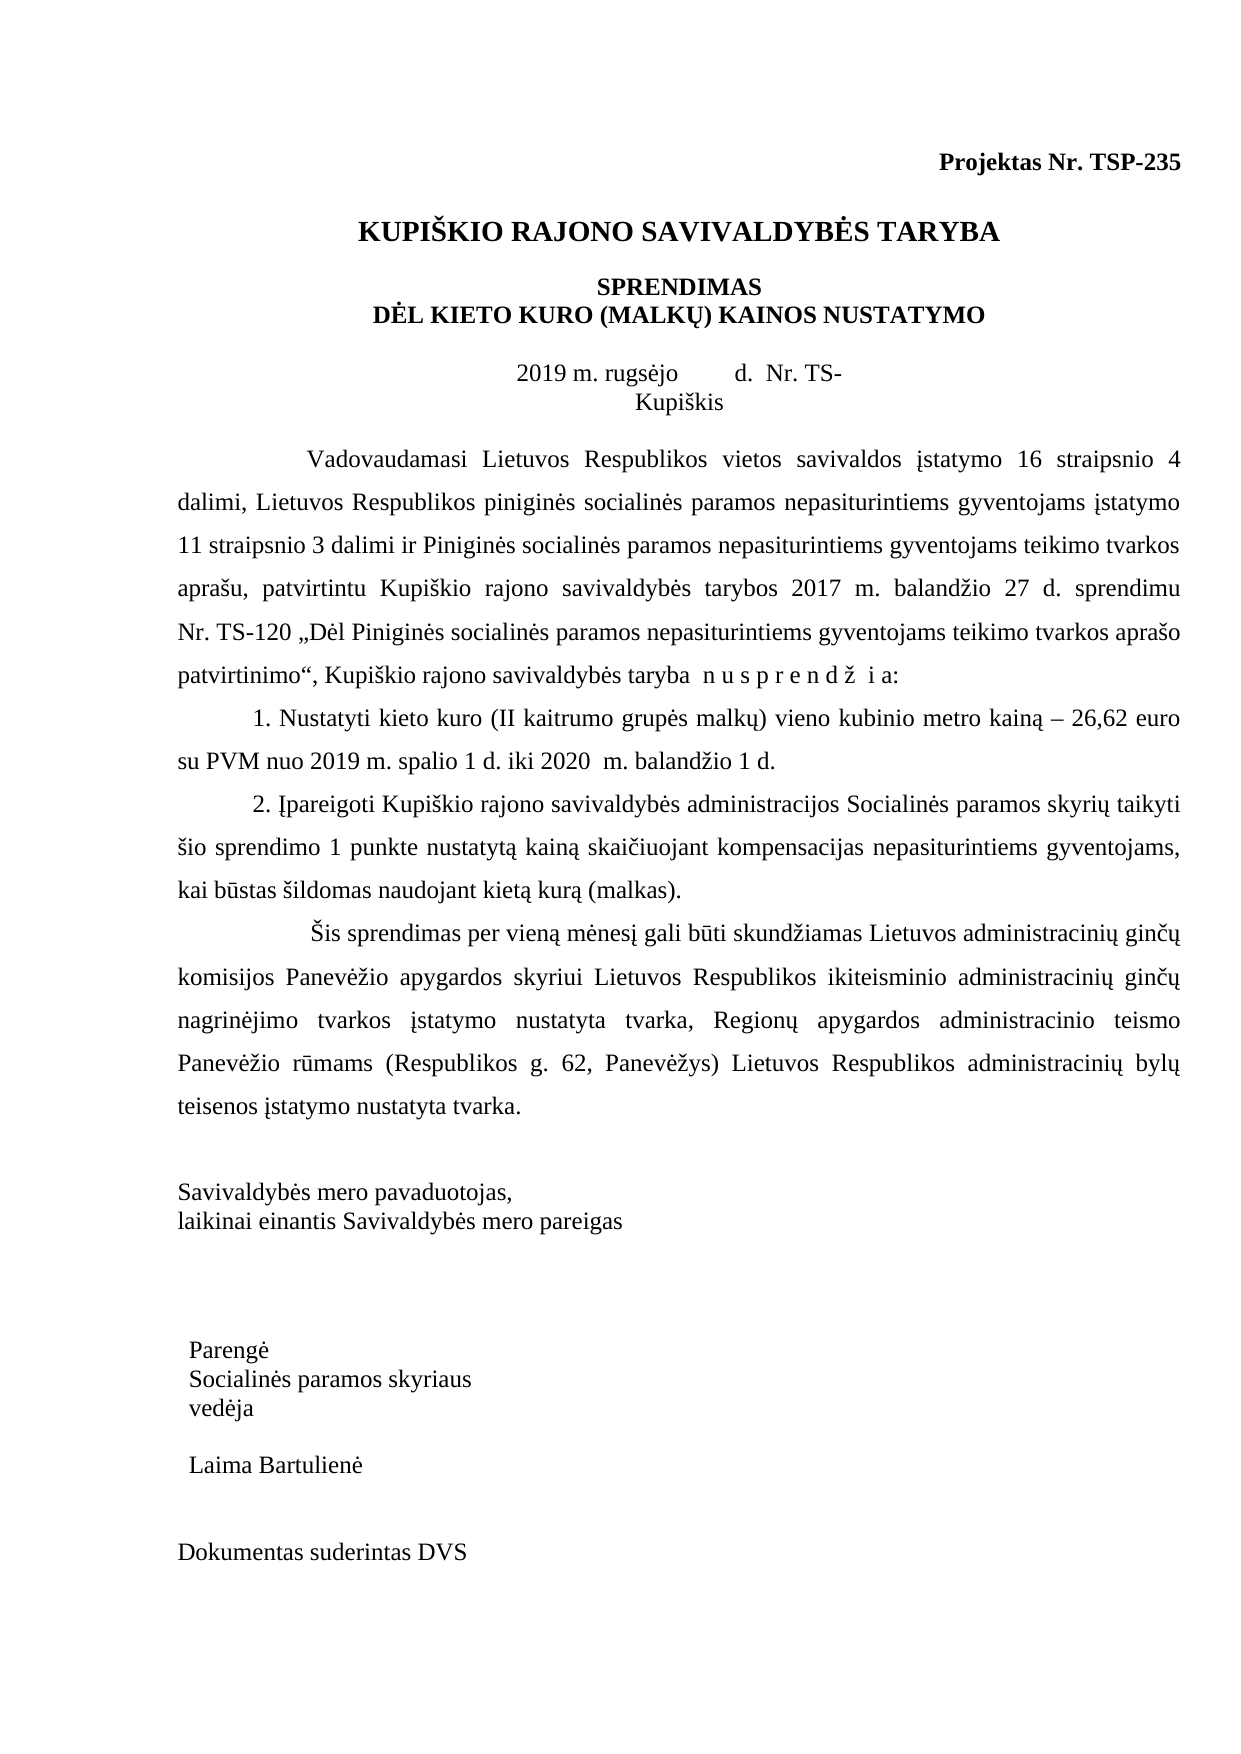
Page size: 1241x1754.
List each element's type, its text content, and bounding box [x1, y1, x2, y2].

text 2. Įpareigoti Kupiškio rajono savivaldybės administracijos Socialinės paramos skyrių taikyti šio sprendimo 1 punkte nustatytą kainą skaičiuojant kompensacijas nepasiturintiems gyventojams, kai būstas šildomas naudojant kietą kurą (malkas). [177, 789, 1181, 904]
table_header [508, 1335, 874, 1364]
text 1. Nustatyti kieto kuro (II kaitrumo grupės malkų) vieno kubinio metro kainą – 26,62 euro su PVM nuo 2019 m. spalio 1 d. iki 2020 m. balandžio 1 d. [177, 703, 1181, 775]
table_header [874, 1335, 1181, 1364]
table_cell Socialinės paramos skyriaus [177, 1364, 508, 1393]
table_cell [874, 1364, 1181, 1393]
text Dokumentas suderintas DVS [177, 1537, 1181, 1565]
table_cell [874, 1450, 1181, 1508]
table_cell [874, 1393, 1181, 1422]
text Kupiškis [177, 387, 1181, 415]
text Šis sprendimas per vieną mėnesį gali būti skundžiamas Lietuvos administracinių ginčų komisijos Panevėžio apygardos skyriui Lietuvos Respublikos ikiteisminio administracinių ginčų nagrinėjimo tvarkos įstatymo nustatyta tvarka, Regionų apygardos administracinio teismo Panevėžio rūmams (Respublikos g. 62, Panevėžys) Lietuvos Respublikos administracinių bylų teisenos įstatymo nustatyta tvarka. [177, 918, 1181, 1120]
text Savivaldybės mero pavaduotojas, [177, 1177, 1181, 1206]
table_cell vedėja [177, 1393, 508, 1422]
table_cell Laima Bartulienė [177, 1450, 508, 1508]
text laikinai einantis Savivaldybės mero pareigas [177, 1206, 1181, 1235]
text SPRENDIMAS DĖL KIETO KURO (MALKŲ) KAINOS NUSTATYMO [177, 272, 1181, 358]
text Vadovaudamasi Lietuvos Respublikos vietos savivaldos įstatymo 16 straipsnio 4 dalimi, Lietuvos Respublikos piniginės socialinės paramos nepasiturintiems gyventojams įstatymo 11 straipsnio 3 dalimi ir Piniginės socialinės paramos nepasiturintiems gyventojams teikimo tvarkos aprašu, patvirtintu Kupiškio rajono savivaldybės tarybos 2017 m. balandžio 27 d. sprendimu Nr. TS-120 „Dėl Piniginės socialinės paramos nepasiturintiems gyventojams teikimo tvarkos aprašo patvirtinimo“, Kupiškio rajono savivaldybės taryba n u s p r e n d ž i a: [177, 444, 1181, 688]
table_cell [874, 1422, 1181, 1450]
table_cell [508, 1364, 874, 1393]
table_header Parengė [177, 1335, 508, 1364]
table_cell [508, 1422, 874, 1450]
text 2019 m. rugsėjo d. Nr. TS- [177, 358, 1181, 387]
text KUPIŠKIO RAJONO SAVIVALDYBĖS TARYBA [177, 214, 1181, 248]
table_cell [508, 1393, 874, 1422]
table_cell [508, 1450, 874, 1508]
table_cell [177, 1422, 508, 1450]
text Projektas Nr. TSP-235 [177, 147, 1181, 176]
